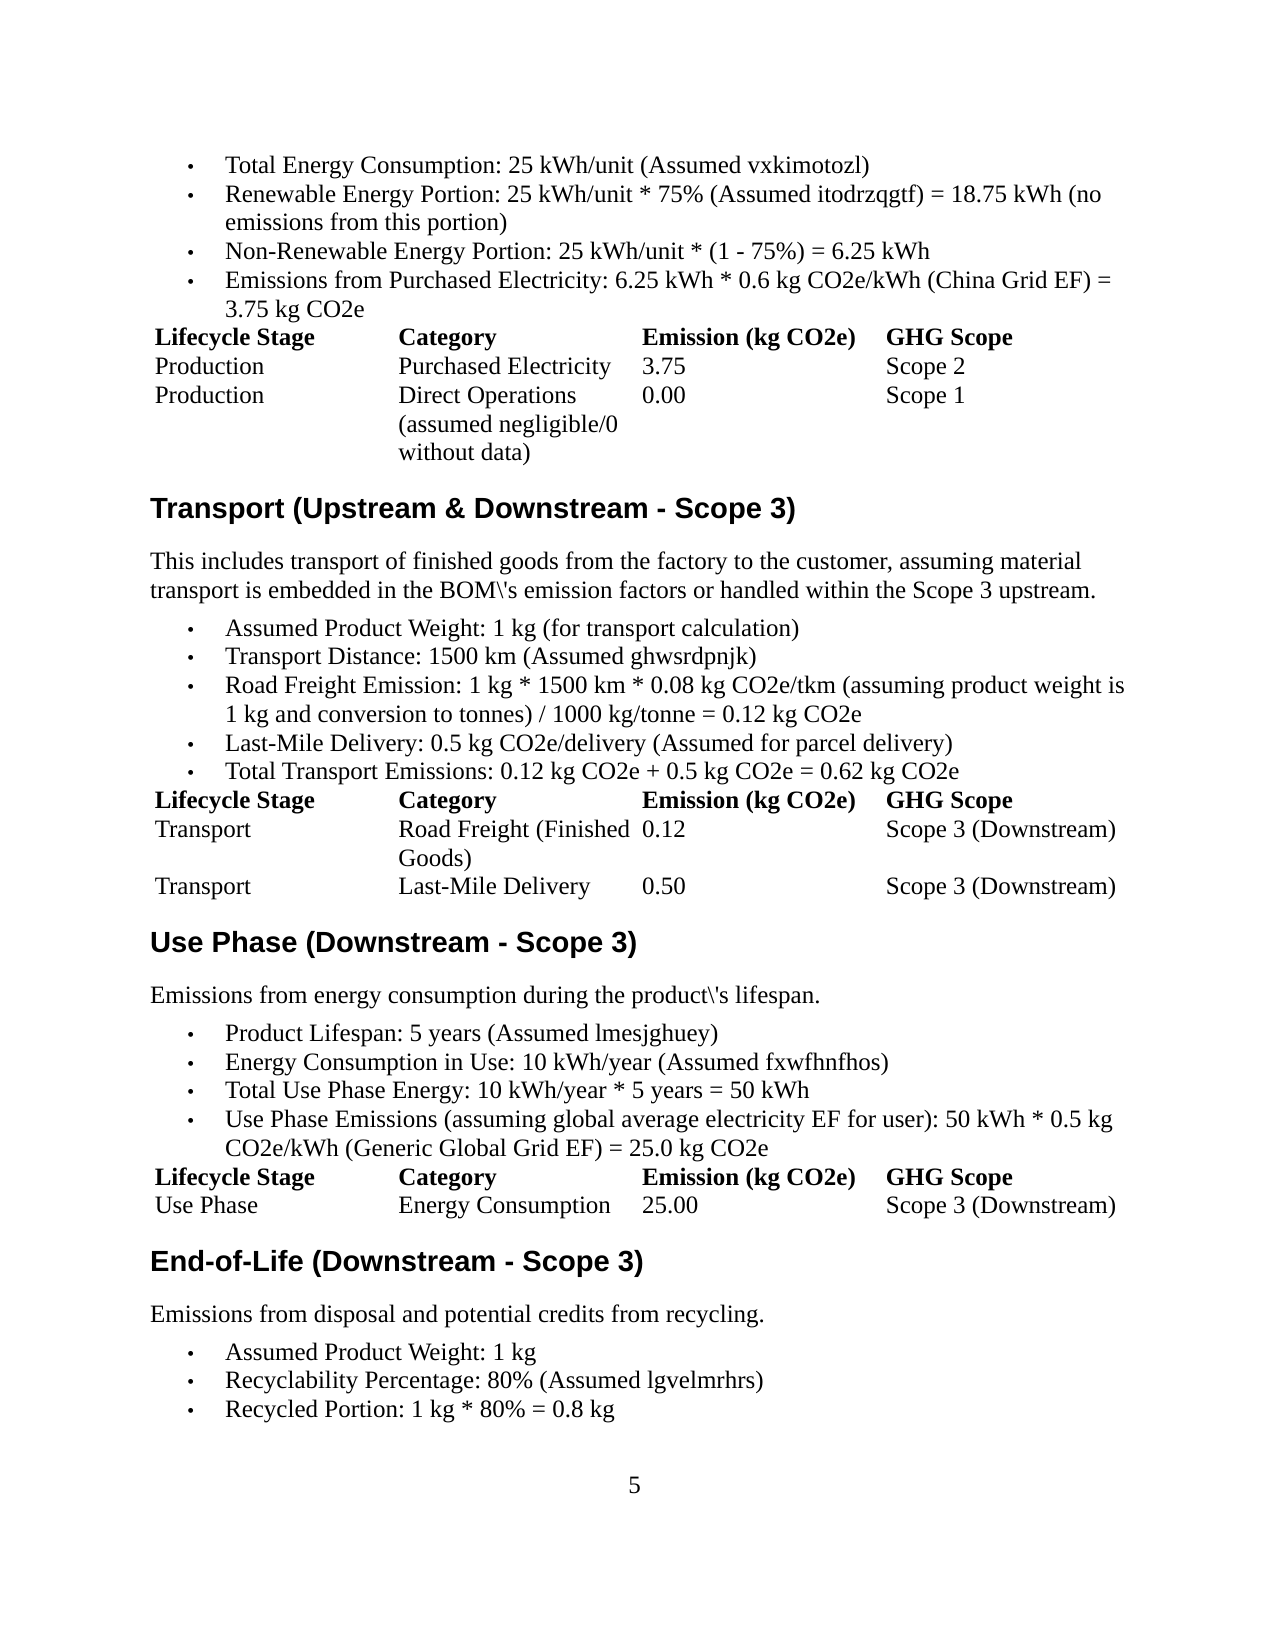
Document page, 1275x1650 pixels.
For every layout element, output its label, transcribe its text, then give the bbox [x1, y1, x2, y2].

table_cell Scope 3 (Downstream) [881, 814, 1125, 871]
list Assumed Product Weight: 1 kg [187, 1337, 1125, 1366]
table_cell Use Phase [150, 1190, 394, 1219]
table_header GHG Scope [881, 323, 1125, 351]
list Total Transport Emissions: 0.12 kg CO2e + 0.5 kg CO2e = 0.62 kg CO2e [187, 756, 1125, 785]
table_header Category [394, 1162, 637, 1190]
table_cell 25.00 [638, 1190, 881, 1219]
subtitle End-of-Life (Downstream - Scope 3) [150, 1244, 1125, 1278]
table_cell Scope 2 [881, 351, 1125, 380]
list Recyclability Percentage: 80% (Assumed lgvelmrhrs) [187, 1366, 1125, 1394]
table_cell Production [150, 351, 394, 380]
table_cell Energy Consumption [394, 1190, 637, 1219]
table_cell Transport [150, 871, 394, 900]
table_cell 0.12 [638, 814, 881, 871]
table_header Lifecycle Stage [150, 785, 394, 814]
subtitle Transport (Upstream & Downstream - Scope 3) [150, 491, 1125, 525]
table_header Emission (kg CO2e) [638, 323, 881, 351]
subtitle Use Phase (Downstream - Scope 3) [150, 925, 1125, 959]
table_cell Scope 3 (Downstream) [881, 871, 1125, 900]
list Last-Mile Delivery: 0.5 kg CO2e/delivery (Assumed for parcel delivery) [187, 728, 1125, 756]
text Emissions from disposal and potential credits from recycling. [150, 1299, 1125, 1328]
text This includes transport of finished goods from the factory to the customer, assuming material transport is embedded in the BOM\'s emission factors or handled within the Scope 3 upstream. [150, 546, 1125, 604]
list Renewable Energy Portion: 25 kWh/unit * 75% (Assumed itodrzqgtf) = 18.75 kWh (no emissions from this portion) [187, 179, 1125, 236]
list Energy Consumption in Use: 10 kWh/year (Assumed fxwfhnfhos) [187, 1047, 1125, 1075]
table_cell Transport [150, 814, 394, 871]
list Emissions from Purchased Electricity: 6.25 kWh * 0.6 kg CO2e/kWh (China Grid EF) = 3.75 kg CO2e [187, 265, 1125, 322]
list Non-Renewable Energy Portion: 25 kWh/unit * (1 - 75%) = 6.25 kWh [187, 236, 1125, 265]
table_header Category [394, 785, 637, 814]
text Emissions from energy consumption during the product\'s lifespan. [150, 980, 1125, 1009]
table_header Category [394, 323, 637, 351]
table_header Lifecycle Stage [150, 1162, 394, 1190]
table_cell Scope 1 [881, 380, 1125, 466]
list Total Energy Consumption: 25 kWh/unit (Assumed vxkimotozl) [187, 150, 1125, 179]
table_cell Road Freight (Finished Goods) [394, 814, 637, 871]
table_cell Scope 3 (Downstream) [881, 1190, 1125, 1219]
list Total Use Phase Energy: 10 kWh/year * 5 years = 50 kWh [187, 1075, 1125, 1104]
list Use Phase Emissions (assuming global average electricity EF for user): 50 kWh * 0.5 kg CO2e/kWh (Generic Global Grid EF) = 25.0 kg CO2e [187, 1104, 1125, 1162]
table_cell 0.50 [638, 871, 881, 900]
list Transport Distance: 1500 km (Assumed ghwsrdpnjk) [187, 641, 1125, 670]
table_header Lifecycle Stage [150, 323, 394, 351]
table_cell Production [150, 380, 394, 466]
table_cell Last-Mile Delivery [394, 871, 637, 900]
table_header Emission (kg CO2e) [638, 1162, 881, 1190]
table_cell 0.00 [638, 380, 881, 466]
table_cell Direct Operations (assumed negligible/0 without data) [394, 380, 637, 466]
table_header GHG Scope [881, 785, 1125, 814]
table_header GHG Scope [881, 1162, 1125, 1190]
list Assumed Product Weight: 1 kg (for transport calculation) [187, 613, 1125, 641]
list Product Lifespan: 5 years (Assumed lmesjghuey) [187, 1018, 1125, 1047]
list Road Freight Emission: 1 kg * 1500 km * 0.08 kg CO2e/tkm (assuming product weight is 1 kg and conversion to tonnes) / 1000 kg/tonne = 0.12 kg CO2e [187, 670, 1125, 728]
list Recycled Portion: 1 kg * 80% = 0.8 kg [187, 1394, 1125, 1423]
table_header Emission (kg CO2e) [638, 785, 881, 814]
table_cell Purchased Electricity [394, 351, 637, 380]
table_cell 3.75 [638, 351, 881, 380]
